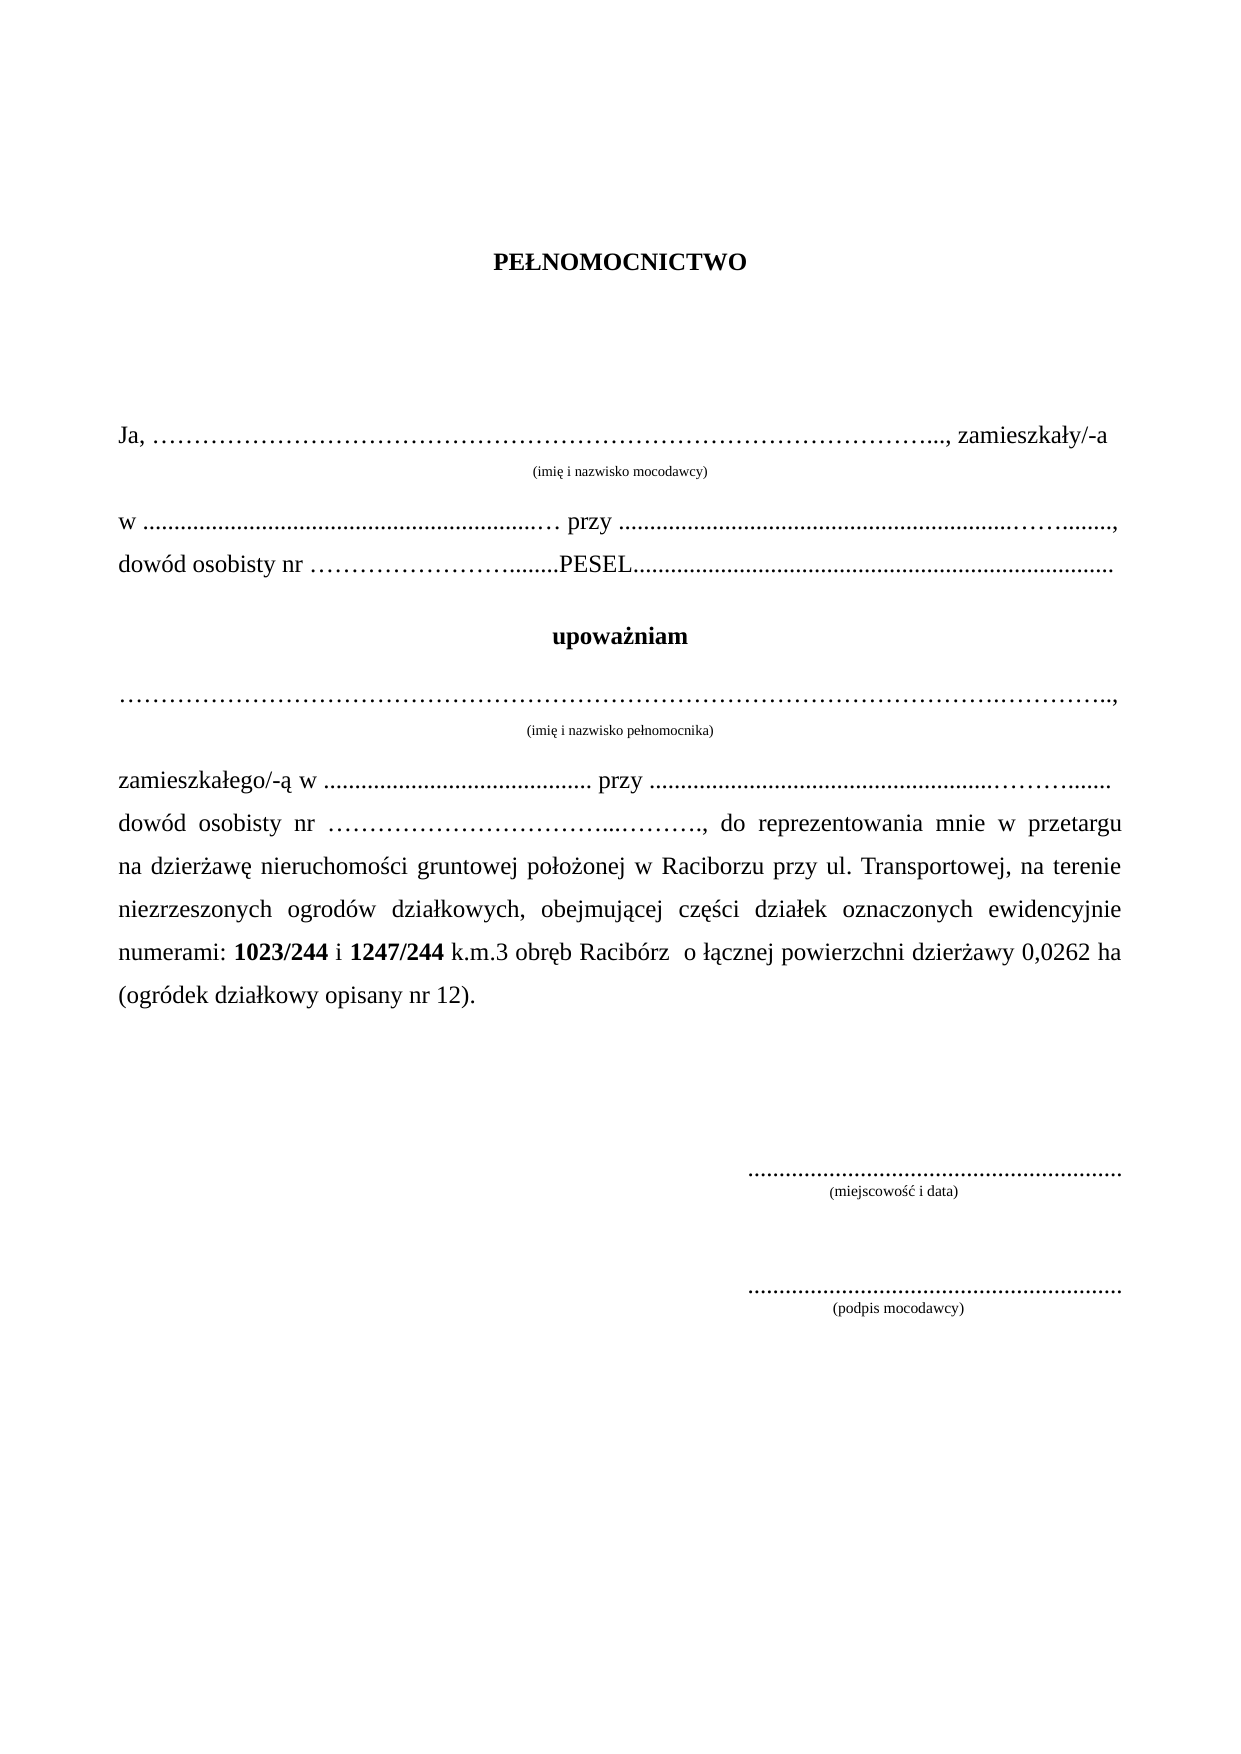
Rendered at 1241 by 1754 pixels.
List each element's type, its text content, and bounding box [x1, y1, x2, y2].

text ............................................................ [118, 1153, 1122, 1182]
text zamieszkałego/-ą w ........................................... przy .......................................................………....... [118, 765, 1122, 794]
text (podpis mocodawcy) [833, 1299, 1122, 1330]
text dowód osobisty nr ……………………........PESEL............................................................................. [118, 549, 1122, 578]
text (miejscowość i data) [815, 1182, 1122, 1213]
text w ...............................................................… przy ...............................................................……........, [118, 506, 1122, 535]
text (imię i nazwisko pełnomocnika) [118, 722, 1122, 751]
text ............................................................ [118, 1271, 1122, 1299]
text (imię i nazwisko mocodawcy) [118, 463, 1122, 492]
text PEŁNOMOCNICTWO [118, 247, 1122, 276]
text …………………………………………………………………………………………….………….., [118, 679, 1122, 707]
text upoważniam [118, 621, 1122, 650]
text Ja, …………………………………………………………………………………..., zamieszkały/-a [118, 420, 1122, 449]
text dowód osobisty nr ……………………………...………., do reprezentowania mnie w przetargu na dzierżawę nieruchomości gruntowej położonej w Raciborzu przy ul. Transportowej, na terenie niezrzeszonych ogrodów działkowych, obejmującej części działek oznaczonych ewidencyjnie numerami: 1023/244 i 1247/244 k.m.3 obręb Racibórz o łącznej powierzchni dzierżawy 0,0262 ha (ogródek działkowy opisany nr 12). [118, 808, 1122, 1009]
